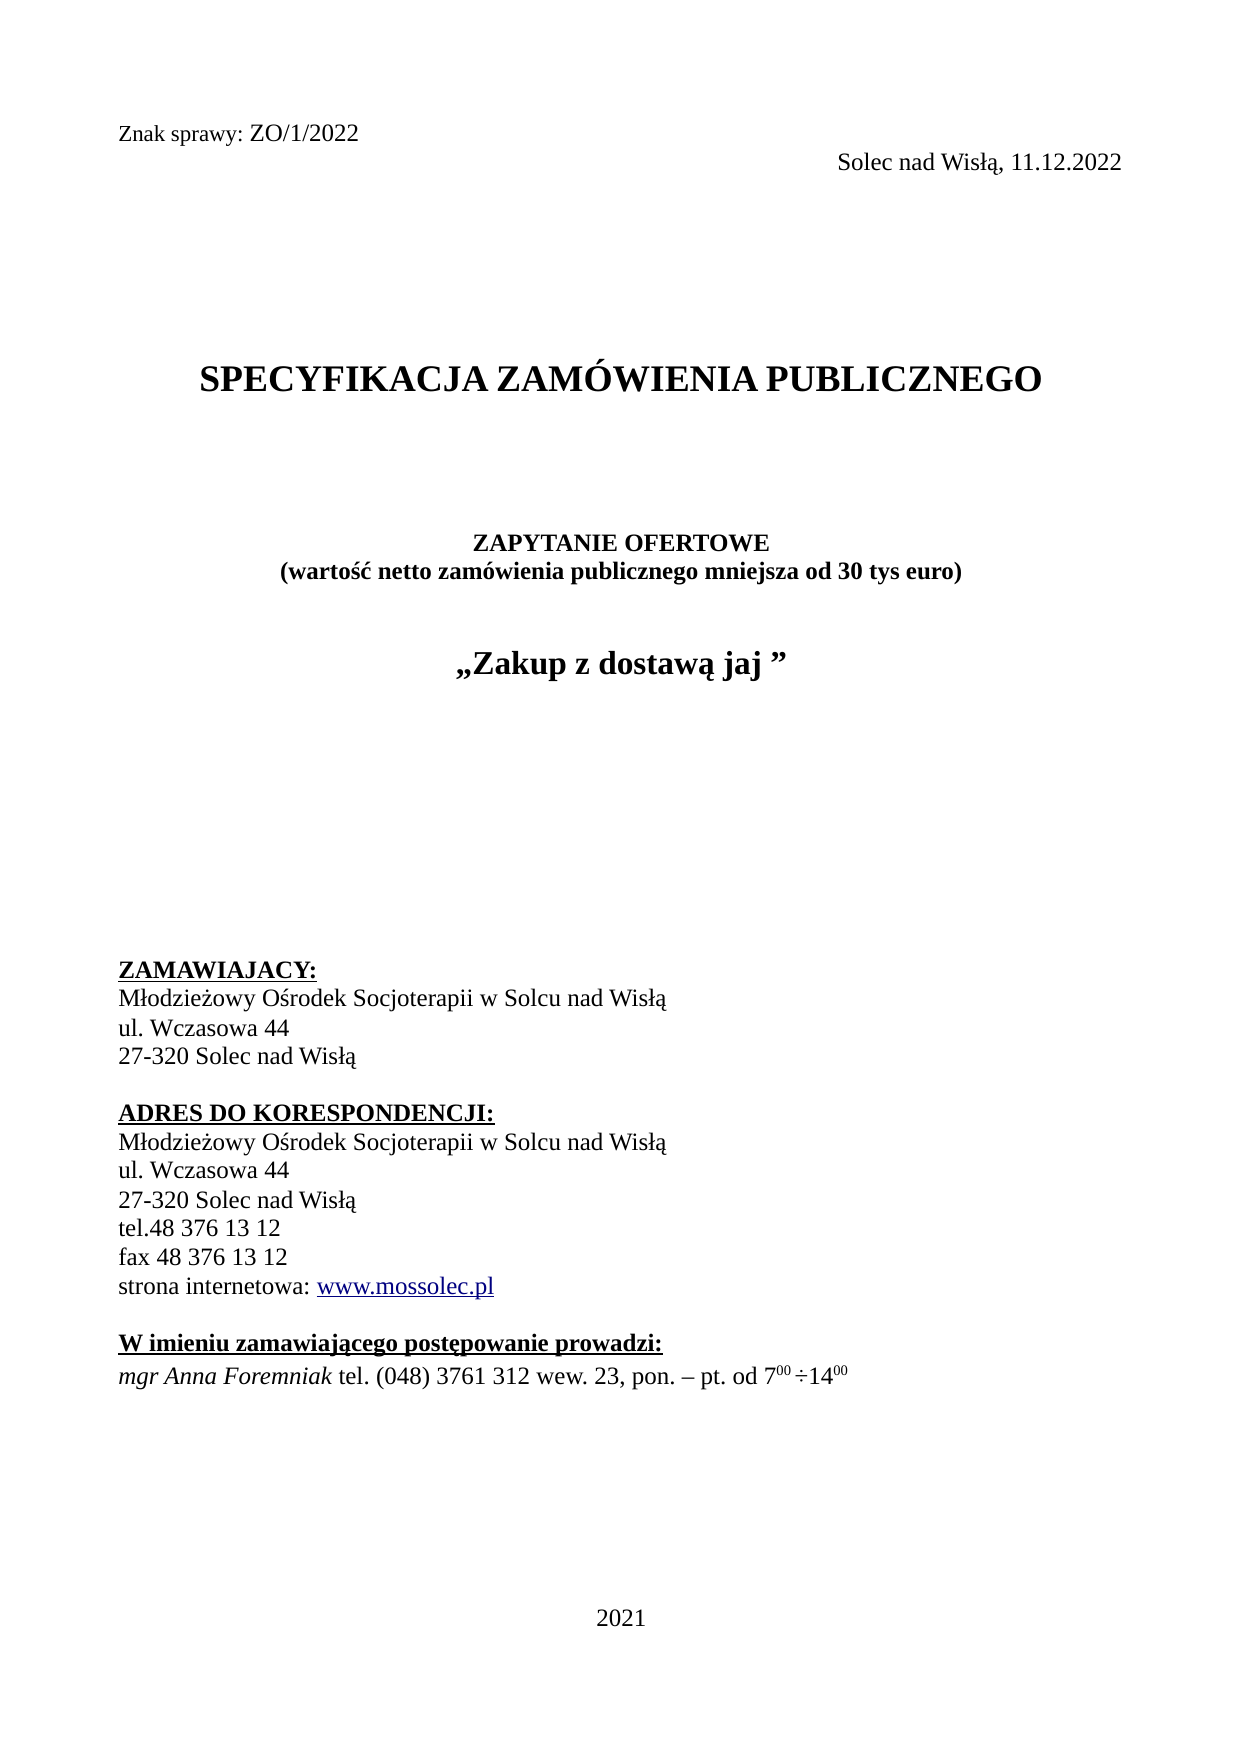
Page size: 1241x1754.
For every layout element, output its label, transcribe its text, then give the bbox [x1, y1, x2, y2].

text ADRES DO KORESPONDENCJI: [118, 1098, 1122, 1127]
text Solec nad Wisłą, 11.12.2022 [118, 147, 1122, 176]
text strona internetowa: www.mossolec.pl [118, 1271, 1122, 1300]
text ZAMAWIAJACY: [118, 956, 1122, 984]
text SPECYFIKACJA ZAMÓWIENIA PUBLICZNEGO [118, 356, 1124, 399]
text tel.48 376 13 12 [118, 1213, 1122, 1242]
text ul. Wczasowa 44 [118, 1156, 1122, 1184]
text Młodzieżowy Ośrodek Socjoterapii w Solcu nad Wisłą [118, 1127, 1122, 1156]
text 27-320 Solec nad Wisłą [118, 1185, 1122, 1213]
text „Zakup z dostawą jaj ” [118, 643, 1124, 682]
text ul. Wczasowa 44 [118, 1013, 1122, 1042]
text fax 48 376 13 12 [118, 1242, 1122, 1271]
text 27-320 Solec nad Wisłą [118, 1042, 1122, 1070]
text Młodzieżowy Ośrodek Socjoterapii w Solcu nad Wisłą [118, 984, 1122, 1012]
text mgr Anna Foremniak tel. (048) 3761 312 wew. 23, pon. – pt. od 700 ÷1400 [118, 1361, 1122, 1390]
text (wartość netto zamówienia publicznego mniejsza od 30 tys euro) [118, 557, 1124, 585]
text Znak sprawy: ZO/1/2022 [118, 118, 1122, 147]
text W imieniu zamawiającego postępowanie prowadzi: [118, 1328, 1122, 1357]
text 2021 [118, 1603, 1124, 1632]
text ZAPYTANIE OFERTOWE [118, 528, 1124, 557]
